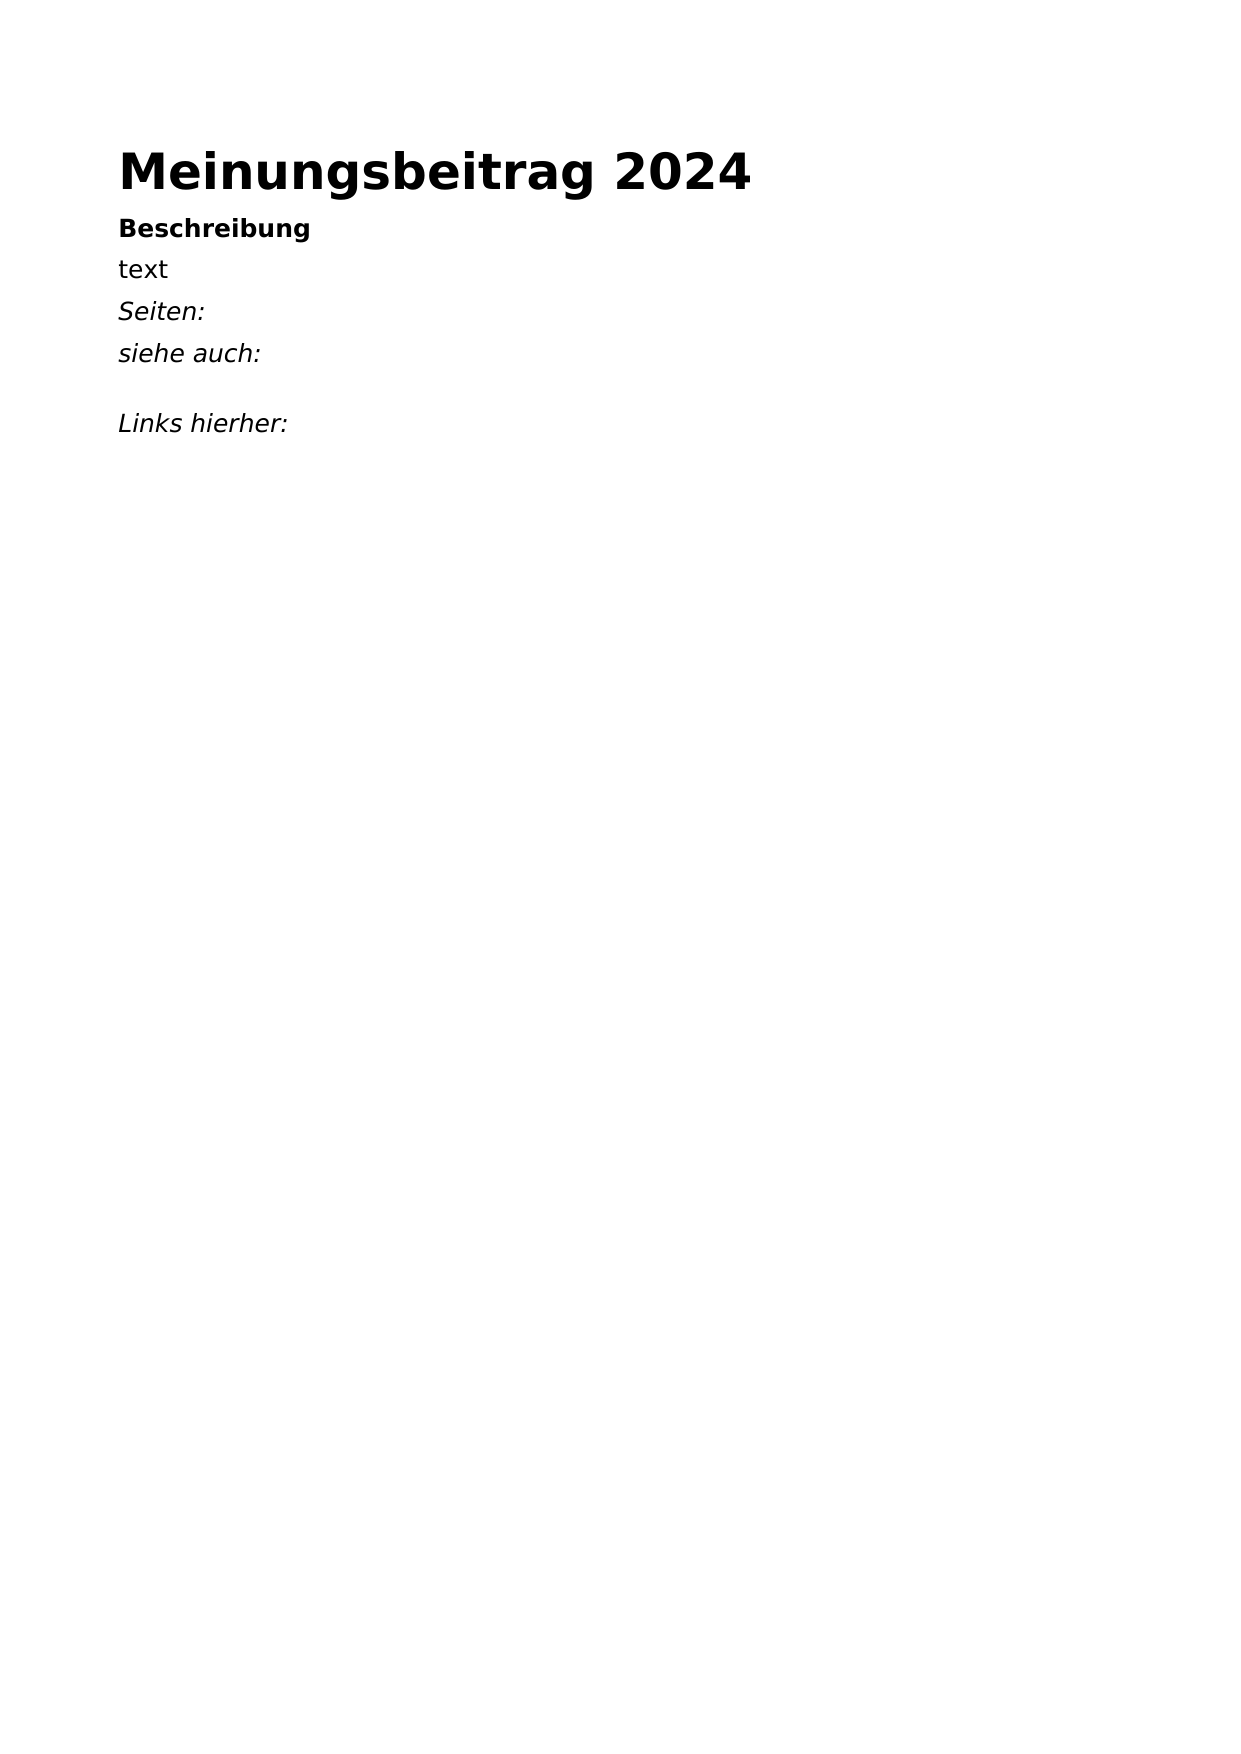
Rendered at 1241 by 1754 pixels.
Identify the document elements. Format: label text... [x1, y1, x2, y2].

text siehe auch: [118, 339, 1122, 397]
text Seiten: [118, 297, 1122, 326]
text Links hierher: [118, 410, 1122, 439]
text Beschreibung [118, 214, 1122, 243]
subtitle Meinungsbeitrag 2024 [118, 143, 1122, 201]
text text [118, 256, 1122, 285]
